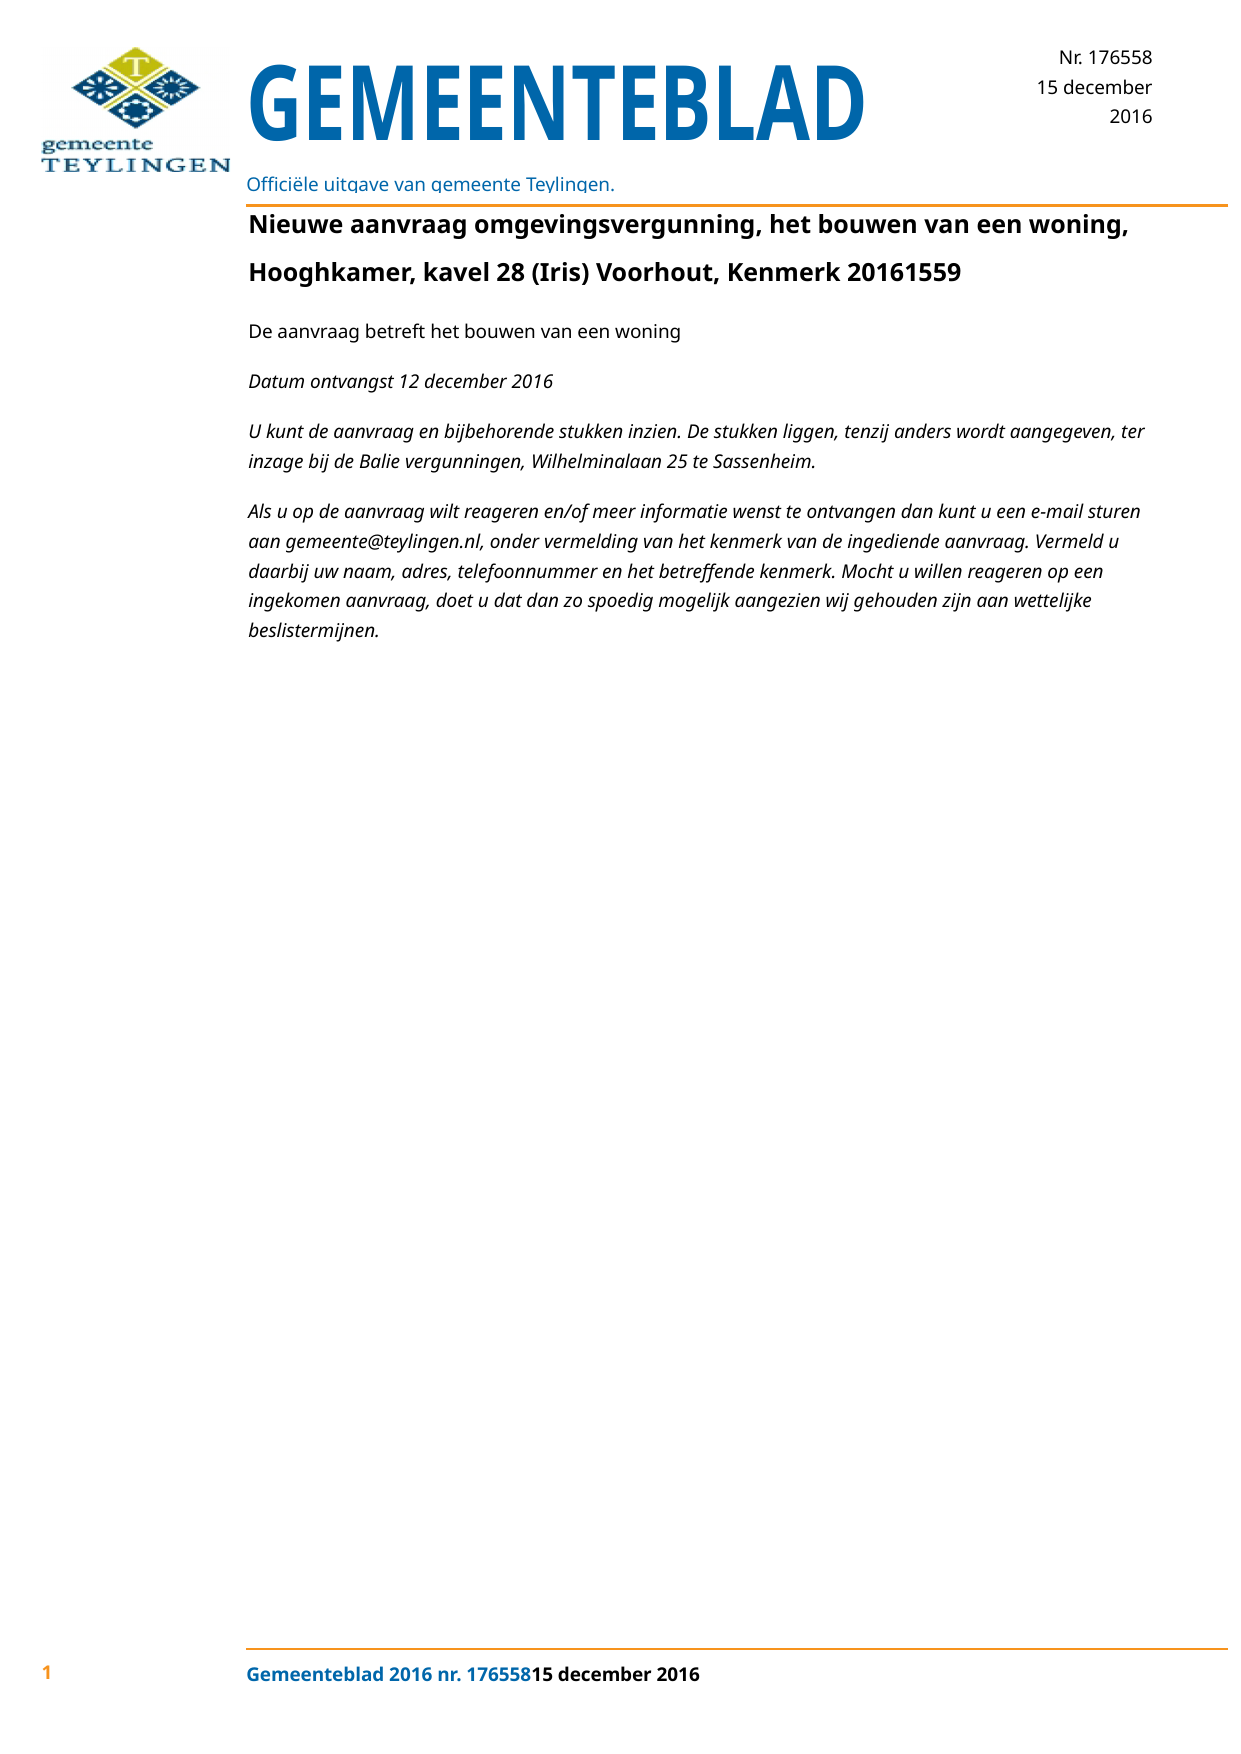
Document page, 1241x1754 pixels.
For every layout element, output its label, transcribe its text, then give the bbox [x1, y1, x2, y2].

text U kunt de aanvraag en bijbehorende stukken inzien. De stukken liggen, tenzij anders wordt aangegeven, ter inzage bij de Balie vergunningen, Wilhelminalaan 25 te Sassenheim. [248, 419, 1152, 474]
text Als u op de aanvraag wilt reageren en/of meer informatie wenst te ontvangen dan kunt u een e-mail sturen aan gemeente@teylingen.nl, onder vermelding van het kenmerk van de ingediende aanvraag. Vermeld u daarbij uw naam, adres, telefoonnummer en het betreffende kenmerk. Mocht u willen reageren op een ingekomen aanvraag, doet u dat dan zo spoedig mogelijk aangezien wij gehouden zijn aan wettelijke beslistermijnen. [248, 499, 1152, 643]
picture [41, 47, 231, 172]
text De aanvraag betreft het bouwen van een woning [248, 318, 1152, 344]
text Datum ontvangst 12 december 2016 [248, 368, 1152, 394]
text Nieuwe aanvraag omgevingsvergunning, het bouwen van een woning, Hooghkamer, kavel 28 (Iris) Voorhout, Kenmerk 20161559 [248, 207, 1152, 288]
